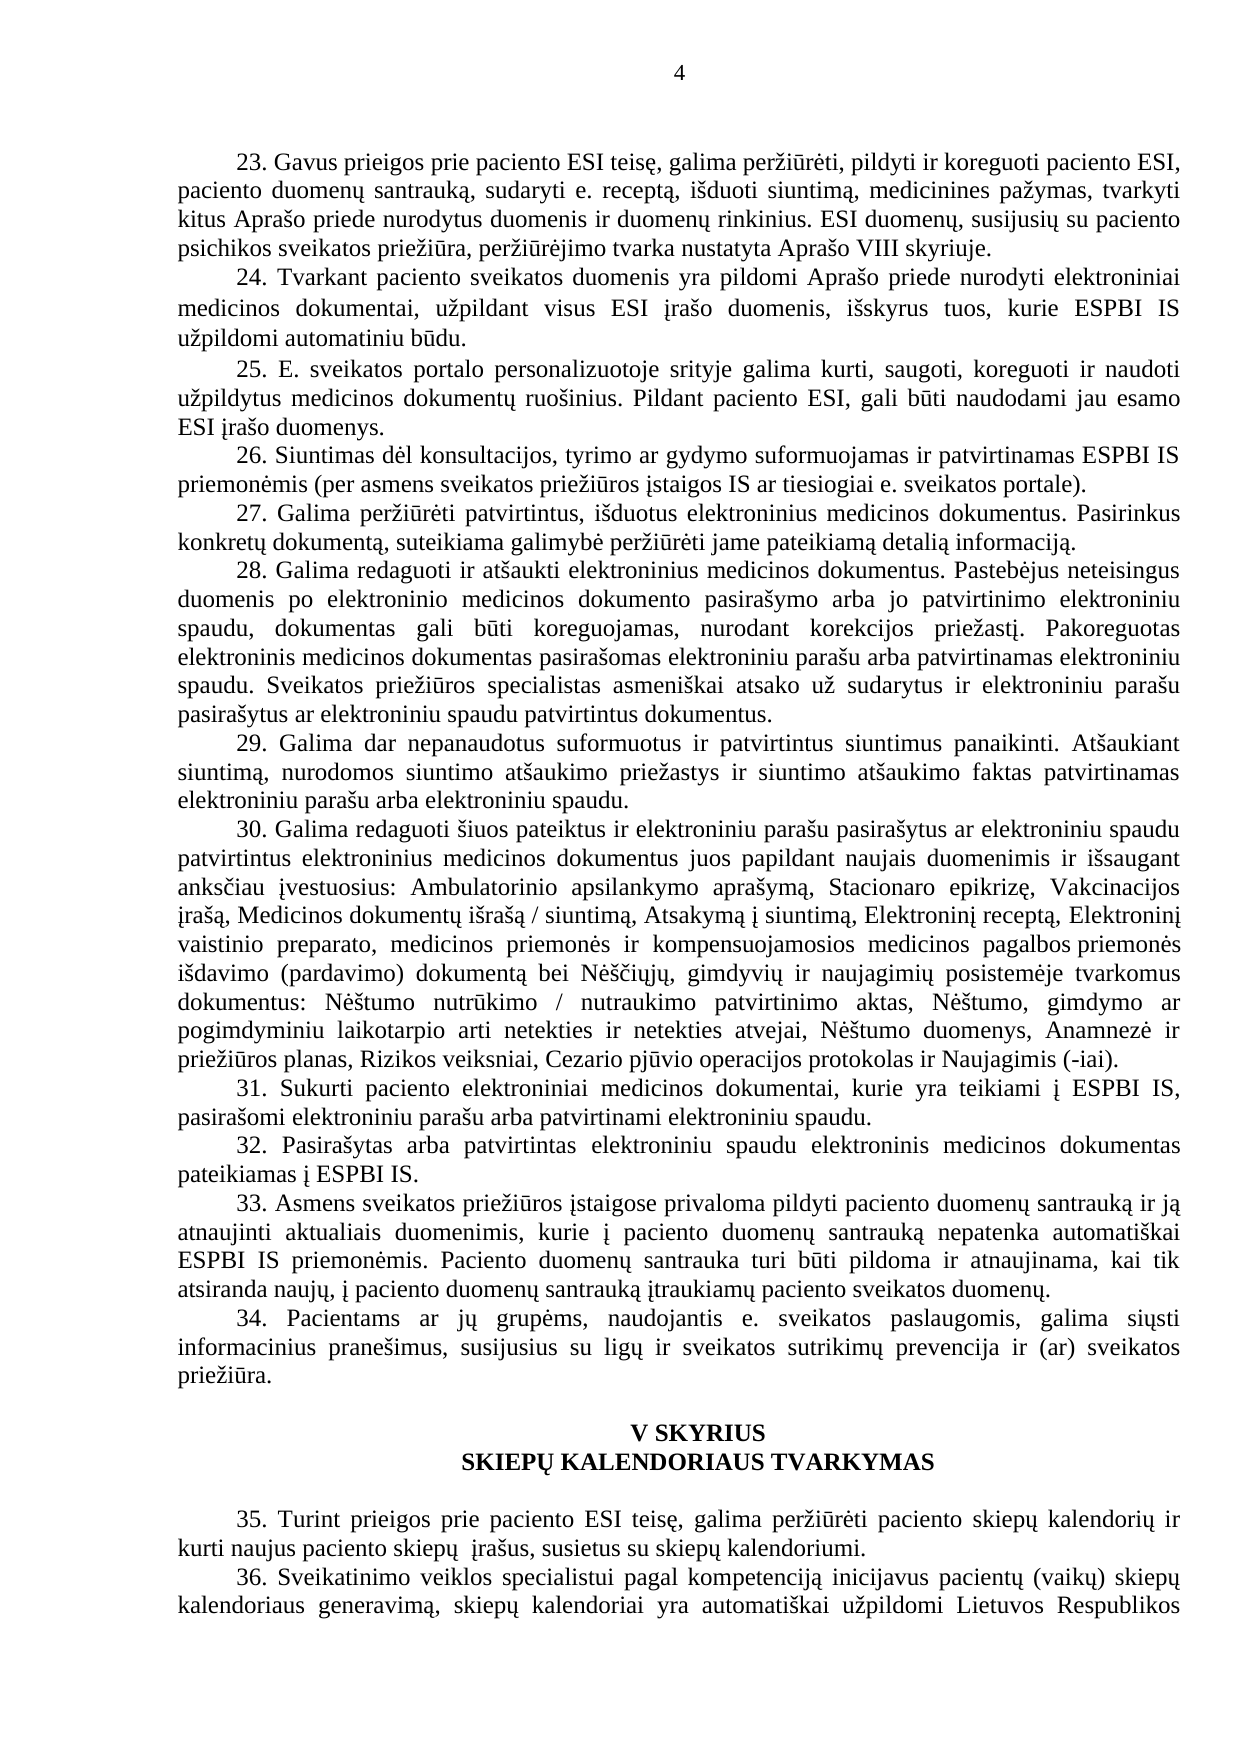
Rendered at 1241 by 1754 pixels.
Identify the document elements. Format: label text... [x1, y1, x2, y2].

text 33. Asmens sveikatos priežiūros įstaigose privaloma pildyti paciento duomenų santrauką ir ją atnaujinti aktualiais duomenimis, kurie į paciento duomenų santrauką nepatenka automatiškai ESPBI IS priemonėmis. Paciento duomenų santrauka turi būti pildoma ir atnaujinama, kai tik atsiranda naujų, į paciento duomenų santrauką įtraukiamų paciento sveikatos duomenų. [177, 1188, 1181, 1303]
text 32. Pasirašytas arba patvirtintas elektroniniu spaudu elektroninis medicinos dokumentas pateikiamas į ESPBI IS. [177, 1130, 1181, 1188]
text 24. Tvarkant paciento sveikatos duomenis yra pildomi Aprašo priede nurodyti elektroniniai medicinos dokumentai, užpildant visus ESI įrašo duomenis, išskyrus tuos, kurie ESPBI IS užpildomi automatiniu būdu. [177, 262, 1181, 352]
text 34. Pacientams ar jų grupėms, naudojantis e. sveikatos paslaugomis, galima siųsti informacinius pranešimus, susijusius su ligų ir sveikatos sutrikimų prevencija ir (ar) sveikatos priežiūra. [177, 1303, 1181, 1389]
text 31. Sukurti paciento elektroniniai medicinos dokumentai, kurie yra teikiami į ESPBI IS, pasirašomi elektroniniu parašu arba patvirtinami elektroniniu spaudu. [177, 1073, 1181, 1130]
text 36. Sveikatinimo veiklos specialistui pagal kompetenciją inicijavus pacientų (vaikų) skiepų kalendoriaus generavimą, skiepų kalendoriai yra automatiškai užpildomi Lietuvos Respublikos [177, 1562, 1181, 1619]
text 27. Galima peržiūrėti patvirtintus, išduotus elektroninius medicinos dokumentus. Pasirinkus konkretų dokumentą, suteikiama galimybė peržiūrėti jame pateikiamą detalią informaciją. [177, 498, 1181, 555]
text 30. Galima redaguoti šiuos pateiktus ir elektroniniu parašu pasirašytus ar elektroniniu spaudu patvirtintus elektroninius medicinos dokumentus juos papildant naujais duomenimis ir išsaugant anksčiau įvestuosius: Ambulatorinio apsilankymo aprašymą, Stacionaro epikrizę, Vakcinacijos įrašą, Medicinos dokumentų išrašą / siuntimą, Atsakymą į siuntimą, Elektroninį receptą, Elektroninį vaistinio preparato, medicinos priemonės ir kompensuojamosios medicinos pagalbos priemonės išdavimo (pardavimo) dokumentą bei Nėščiųjų, gimdyvių ir naujagimių posistemėje tvarkomus dokumentus: Nėštumo nutrūkimo / nutraukimo patvirtinimo aktas, Nėštumo, gimdymo ar pogimdyminiu laikotarpio arti netekties ir netekties atvejai, Nėštumo duomenys, Anamnezė ir priežiūros planas, Rizikos veiksniai, Cezario pjūvio operacijos protokolas ir Naujagimis (-iai). [177, 814, 1181, 1073]
text 26. Siuntimas dėl konsultacijos, tyrimo ar gydymo suformuojamas ir patvirtinamas ESPBI IS priemonėmis (per asmens sveikatos priežiūros įstaigos IS ar tiesiogiai e. sveikatos portale). [177, 440, 1181, 498]
text 29. Galima dar nepanaudotus suformuotus ir patvirtintus siuntimus panaikinti. Atšaukiant siuntimą, nurodomos siuntimo atšaukimo priežastys ir siuntimo atšaukimo faktas patvirtinamas elektroniniu parašu arba elektroniniu spaudu. [177, 728, 1181, 814]
text V SKYRIUS [177, 1418, 1181, 1447]
text SKIEPŲ KALENDORIAUS TVARKYMAS [177, 1447, 1181, 1475]
text 35. Turint prieigos prie paciento ESI teisę, galima peržiūrėti paciento skiepų kalendorių ir kurti naujus paciento skiepų įrašus, susietus su skiepų kalendoriumi. [177, 1504, 1181, 1562]
text 28. Galima redaguoti ir atšaukti elektroninius medicinos dokumentus. Pastebėjus neteisingus duomenis po elektroninio medicinos dokumento pasirašymo arba jo patvirtinimo elektroniniu spaudu, dokumentas gali būti koreguojamas, nurodant korekcijos priežastį. Pakoreguotas elektroninis medicinos dokumentas pasirašomas elektroniniu parašu arba patvirtinamas elektroniniu spaudu. Sveikatos priežiūros specialistas asmeniškai atsako už sudarytus ir elektroniniu parašu pasirašytus ar elektroniniu spaudu patvirtintus dokumentus. [177, 555, 1181, 728]
text 23. Gavus prieigos prie paciento ESI teisę, galima peržiūrėti, pildyti ir koreguoti paciento ESI, paciento duomenų santrauką, sudaryti e. receptą, išduoti siuntimą, medicinines pažymas, tvarkyti kitus Aprašo priede nurodytus duomenis ir duomenų rinkinius. ESI duomenų, susijusių su paciento psichikos sveikatos priežiūra, peržiūrėjimo tvarka nustatyta Aprašo VIII skyriuje. [177, 147, 1181, 262]
text 25. E. sveikatos portalo personalizuotoje srityje galima kurti, saugoti, koreguoti ir naudoti užpildytus medicinos dokumentų ruošinius. Pildant paciento ESI, gali būti naudodami jau esamo ESI įrašo duomenys. [177, 354, 1181, 440]
